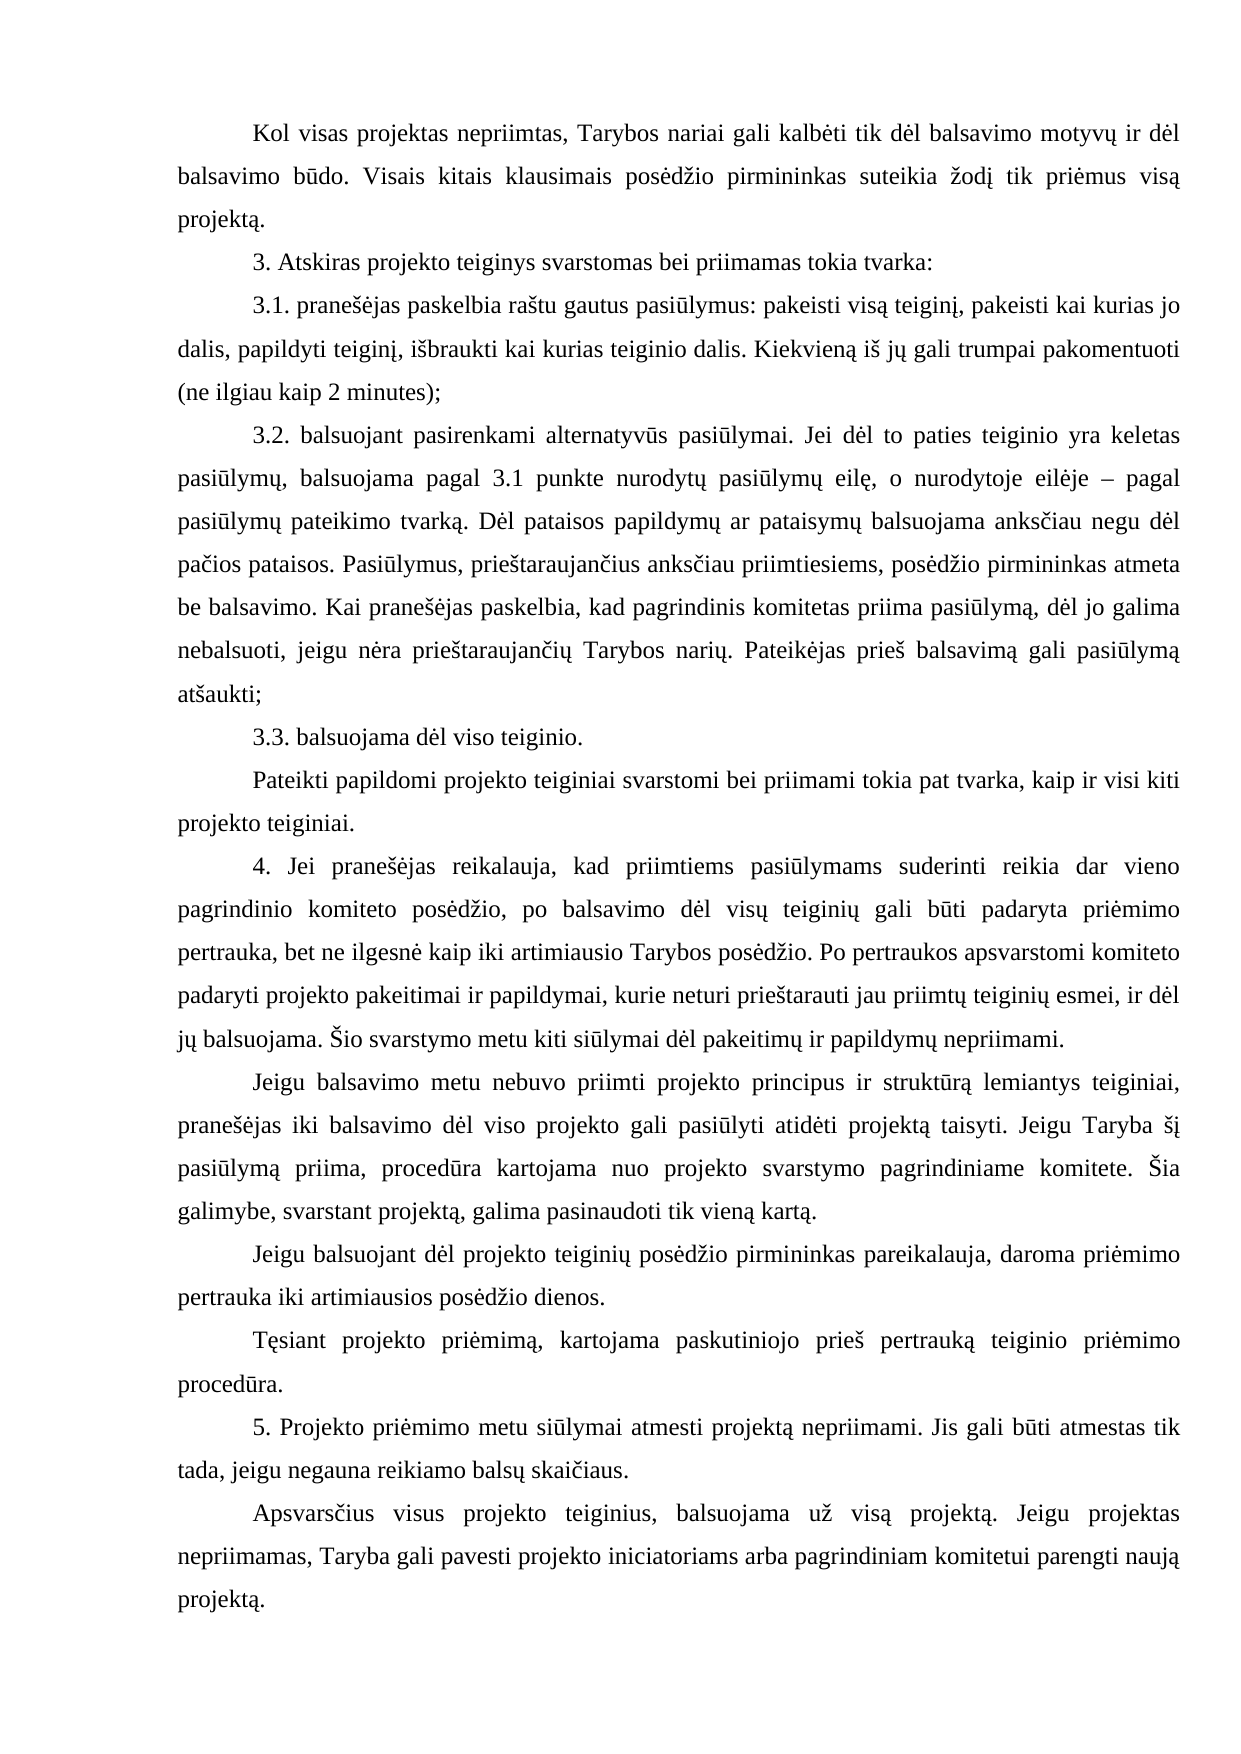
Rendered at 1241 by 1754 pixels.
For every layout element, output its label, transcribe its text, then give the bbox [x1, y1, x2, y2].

text Apsvarsčius visus projekto teiginius, balsuojama už visą projektą. Jeigu projektas nepriimamas, Taryba gali pavesti projekto iniciatoriams arba pagrindiniam komitetui parengti naują projektą. [177, 1498, 1181, 1613]
text Jeigu balsavimo metu nebuvo priimti projekto principus ir struktūrą lemiantys teiginiai, pranešėjas iki balsavimo dėl viso projekto gali pasiūlyti atidėti projektą taisyti. Jeigu Taryba šį pasiūlymą priima, procedūra kartojama nuo projekto svarstymo pagrindiniame komitete. Šia galimybe, svarstant projektą, galima pasinaudoti tik vieną kartą. [177, 1067, 1181, 1225]
text 5. Projekto priėmimo metu siūlymai atmesti projektą nepriimami. Jis gali būti atmestas tik tada, jeigu negauna reikiamo balsų skaičiaus. [177, 1412, 1181, 1484]
text Pateikti papildomi projekto teiginiai svarstomi bei priimami tokia pat tvarka, kaip ir visi kiti projekto teiginiai. [177, 765, 1181, 837]
text 3.1. pranešėjas paskelbia raštu gautus pasiūlymus: pakeisti visą teiginį, pakeisti kai kurias jo dalis, papildyti teiginį, išbraukti kai kurias teiginio dalis. Kiekvieną iš jų gali trumpai pakomentuoti (ne ilgiau kaip 2 minutes); [177, 291, 1181, 406]
text 4. Jei pranešėjas reikalauja, kad priimtiems pasiūlymams suderinti reikia dar vieno pagrindinio komiteto posėdžio, po balsavimo dėl visų teiginių gali būti padaryta priėmimo pertrauka, bet ne ilgesnė kaip iki artimiausio Tarybos posėdžio. Po pertraukos apsvarstomi komiteto padaryti projekto pakeitimai ir papildymai, kurie neturi prieštarauti jau priimtų teiginių esmei, ir dėl jų balsuojama. Šio svarstymo metu kiti siūlymai dėl pakeitimų ir papildymų nepriimami. [177, 851, 1181, 1052]
text Kol visas projektas nepriimtas, Tarybos nariai gali kalbėti tik dėl balsavimo motyvų ir dėl balsavimo būdo. Visais kitais klausimais posėdžio pirmininkas suteikia žodį tik priėmus visą projektą. [177, 118, 1181, 233]
text Jeigu balsuojant dėl projekto teiginių posėdžio pirmininkas pareikalauja, daroma priėmimo pertrauka iki artimiausios posėdžio dienos. [177, 1239, 1181, 1311]
text Tęsiant projekto priėmimą, kartojama paskutiniojo prieš pertrauką teiginio priėmimo procedūra. [177, 1326, 1181, 1397]
text 3. Atskiras projekto teiginys svarstomas bei priimamas tokia tvarka: [177, 247, 1181, 276]
text 3.3. balsuojama dėl viso teiginio. [177, 722, 1181, 751]
text 3.2. balsuojant pasirenkami alternatyvūs pasiūlymai. Jei dėl to paties teiginio yra keletas pasiūlymų, balsuojama pagal 3.1 punkte nurodytų pasiūlymų eilę, o nurodytoje eilėje – pagal pasiūlymų pateikimo tvarką. Dėl pataisos papildymų ar pataisymų balsuojama anksčiau negu dėl pačios pataisos. Pasiūlymus, prieštaraujančius anksčiau priimtiesiems, posėdžio pirmininkas atmeta be balsavimo. Kai pranešėjas paskelbia, kad pagrindinis komitetas priima pasiūlymą, dėl jo galima nebalsuoti, jeigu nėra prieštaraujančių Tarybos narių. Pateikėjas prieš balsavimą gali pasiūlymą atšaukti; [177, 420, 1181, 707]
